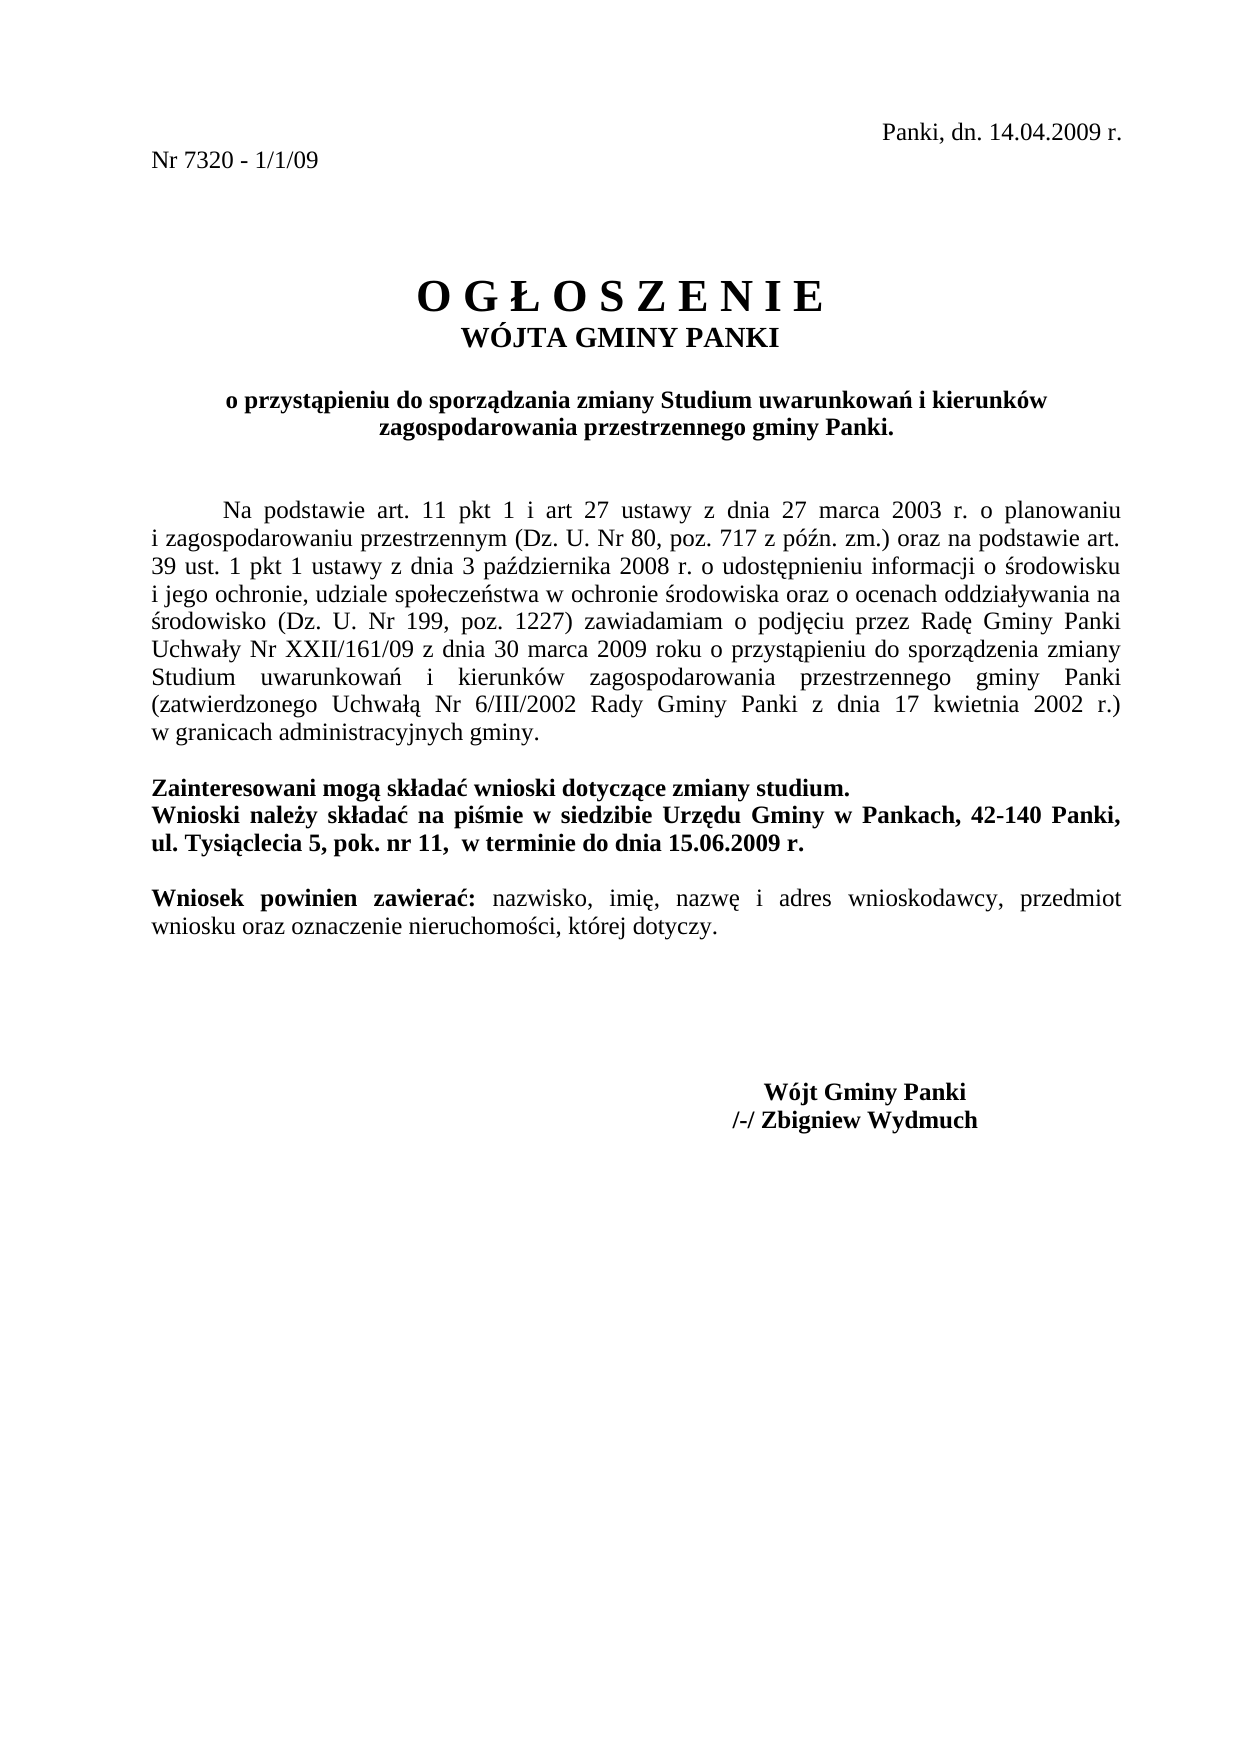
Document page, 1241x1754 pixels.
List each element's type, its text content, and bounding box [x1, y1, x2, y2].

text Wniosek powinien zawierać: nazwisko, imię, nazwę i adres wnioskodawcy, przedmiot wniosku oraz oznaczenie nieruchomości, której dotyczy. [151, 884, 1122, 940]
text Na podstawie art. 11 pkt 1 i art 27 ustawy z dnia 27 marca 2003 r. o planowaniu i zagospodarowaniu przestrzennym (Dz. U. Nr 80, poz. 717 z późn. zm.) oraz na podstawie art. 39 ust. 1 pkt 1 ustawy z dnia 3 października 2008 r. o udostępnieniu informacji o środowisku i jego ochronie, udziale społeczeństwa w ochronie środowiska oraz o ocenach oddziaływania na środowisko (Dz. U. Nr 199, poz. 1227) zawiadamiam o podjęciu przez Radę Gminy Panki Uchwały Nr XXII/161/09 z dnia 30 marca 2009 roku o przystąpieniu do sporządzenia zmiany Studium uwarunkowań i kierunków zagospodarowania przestrzennego gminy Panki (zatwierdzonego Uchwałą Nr 6/III/2002 Rady Gminy Panki z dnia 17 kwietnia 2002 r.) w granicach administracyjnych gminy. [151, 497, 1122, 746]
text /-/ Zbigniew Wydmuch [151, 1106, 1122, 1134]
text Zainteresowani mogą składać wnioski dotyczące zmiany studium. [151, 774, 1122, 801]
text Panki, dn. 14.04.2009 r. [151, 118, 1122, 146]
text O G Ł O S Z E N I E [118, 270, 1122, 321]
text Nr 7320 - 1/1/09 [151, 146, 1122, 173]
text Wnioski należy składać na piśmie w siedzibie Urzędu Gminy w Pankach, 42-140 Panki, ul. Tysiąclecia 5, pok. nr 11, w terminie do dnia 15.06.2009 r. [151, 801, 1122, 857]
text Wójt Gminy Panki [151, 1078, 1122, 1106]
text WÓJTA GMINY PANKI [118, 321, 1122, 353]
text o przystąpieniu do sporządzania zmiany Studium uwarunkowań i kierunków zagospodarowania przestrzennego gminy Panki. [151, 386, 1122, 441]
